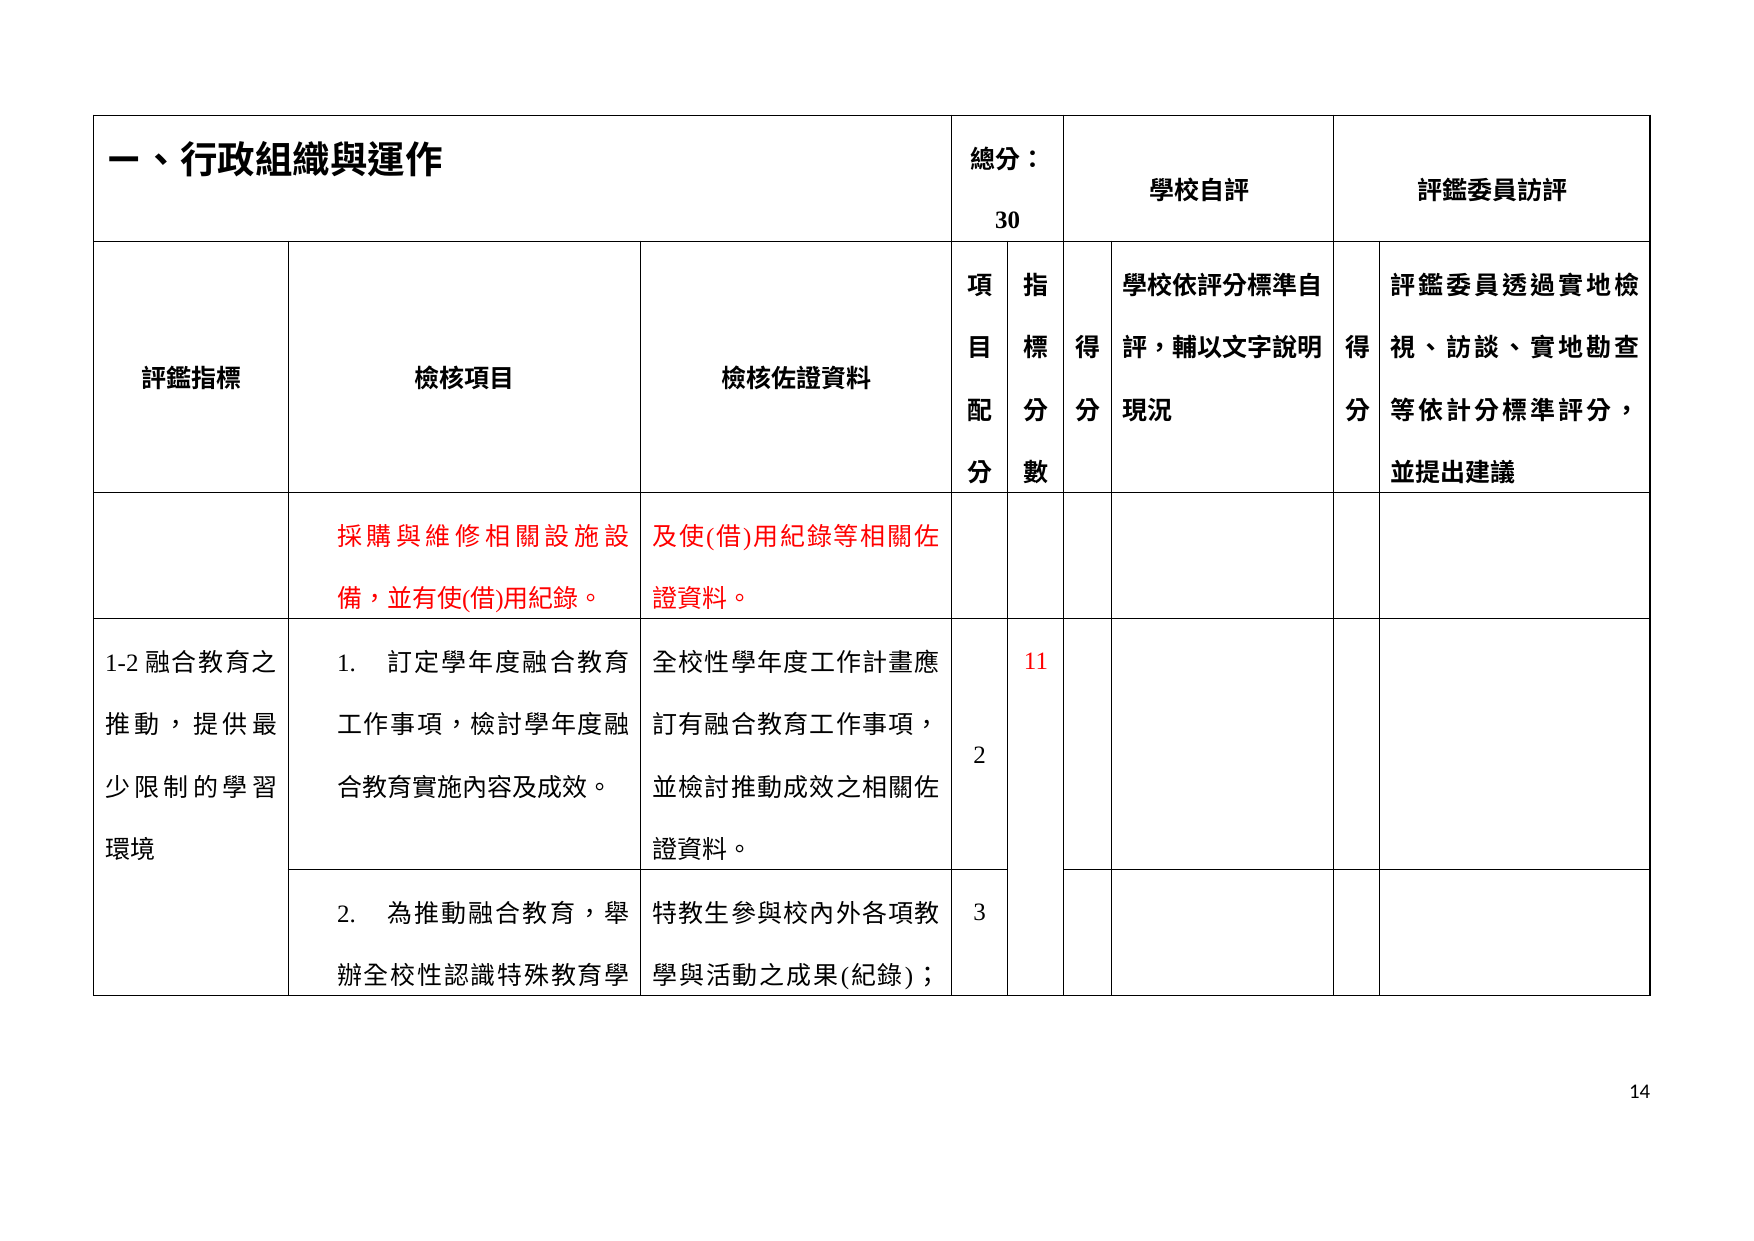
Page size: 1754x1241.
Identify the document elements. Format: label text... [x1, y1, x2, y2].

table_cell 檢核項目 [289, 242, 640, 492]
table_cell 學校依評分標準自評，輔以文字說明現況 [1112, 242, 1333, 492]
table_cell 特教生參與校內外各項教學與活動之成果(紀錄)； [641, 870, 951, 995]
table_cell 評鑑委員透過實地檢視、訪談、實地勘查等依計分標準評分，並提出建議 [1380, 242, 1649, 492]
table_cell 全校性學年度工作計畫應訂有融合教育工作事項，並檢討推動成效之相關佐證資料。 [641, 619, 951, 869]
table_header 學校自評 [1064, 116, 1333, 241]
table_cell 1-2融合教育之推動，提供最少限制的學習環境 [94, 619, 288, 995]
table_cell 評鑑指標 [94, 242, 288, 492]
table_header ㄧ、行政組織與運作 [94, 116, 951, 241]
table_cell [1112, 493, 1333, 618]
table_header 總分：30 [952, 116, 1063, 241]
table_cell [1008, 493, 1063, 618]
table_cell [1334, 619, 1379, 869]
table_cell 採購與維修相關設施設備，並有使(借)用紀錄。 [289, 493, 640, 618]
table_cell 及使(借)用紀錄等相關佐證資料。 [641, 493, 951, 618]
table_cell [1112, 619, 1333, 869]
table_cell 2 [952, 619, 1007, 869]
table_cell 檢核佐證資料 [641, 242, 951, 492]
table_cell [1380, 619, 1649, 869]
table_cell 項目配分 [952, 242, 1007, 492]
table_cell [1380, 493, 1649, 618]
table_cell [1064, 493, 1111, 618]
table_cell [1380, 870, 1649, 995]
table_cell 11 [1008, 619, 1063, 995]
table_cell 得分 [1064, 242, 1111, 492]
table_cell [1064, 619, 1111, 869]
table_cell 為推動融合教育，舉辦全校性認識特殊教育學 [289, 870, 640, 995]
table_cell 3 [952, 870, 1007, 995]
table_cell [1112, 870, 1333, 995]
table_cell [1334, 870, 1379, 995]
table_cell [952, 493, 1007, 618]
table_cell 得分 [1334, 242, 1379, 492]
table_header 評鑑委員訪評 [1334, 116, 1649, 241]
table_cell [1064, 870, 1111, 995]
table_cell [1334, 493, 1379, 618]
table_cell 訂定學年度融合教育工作事項，檢討學年度融合教育實施內容及成效。 [289, 619, 640, 869]
table_cell [94, 493, 288, 618]
table_cell 指標分數 [1008, 242, 1063, 492]
